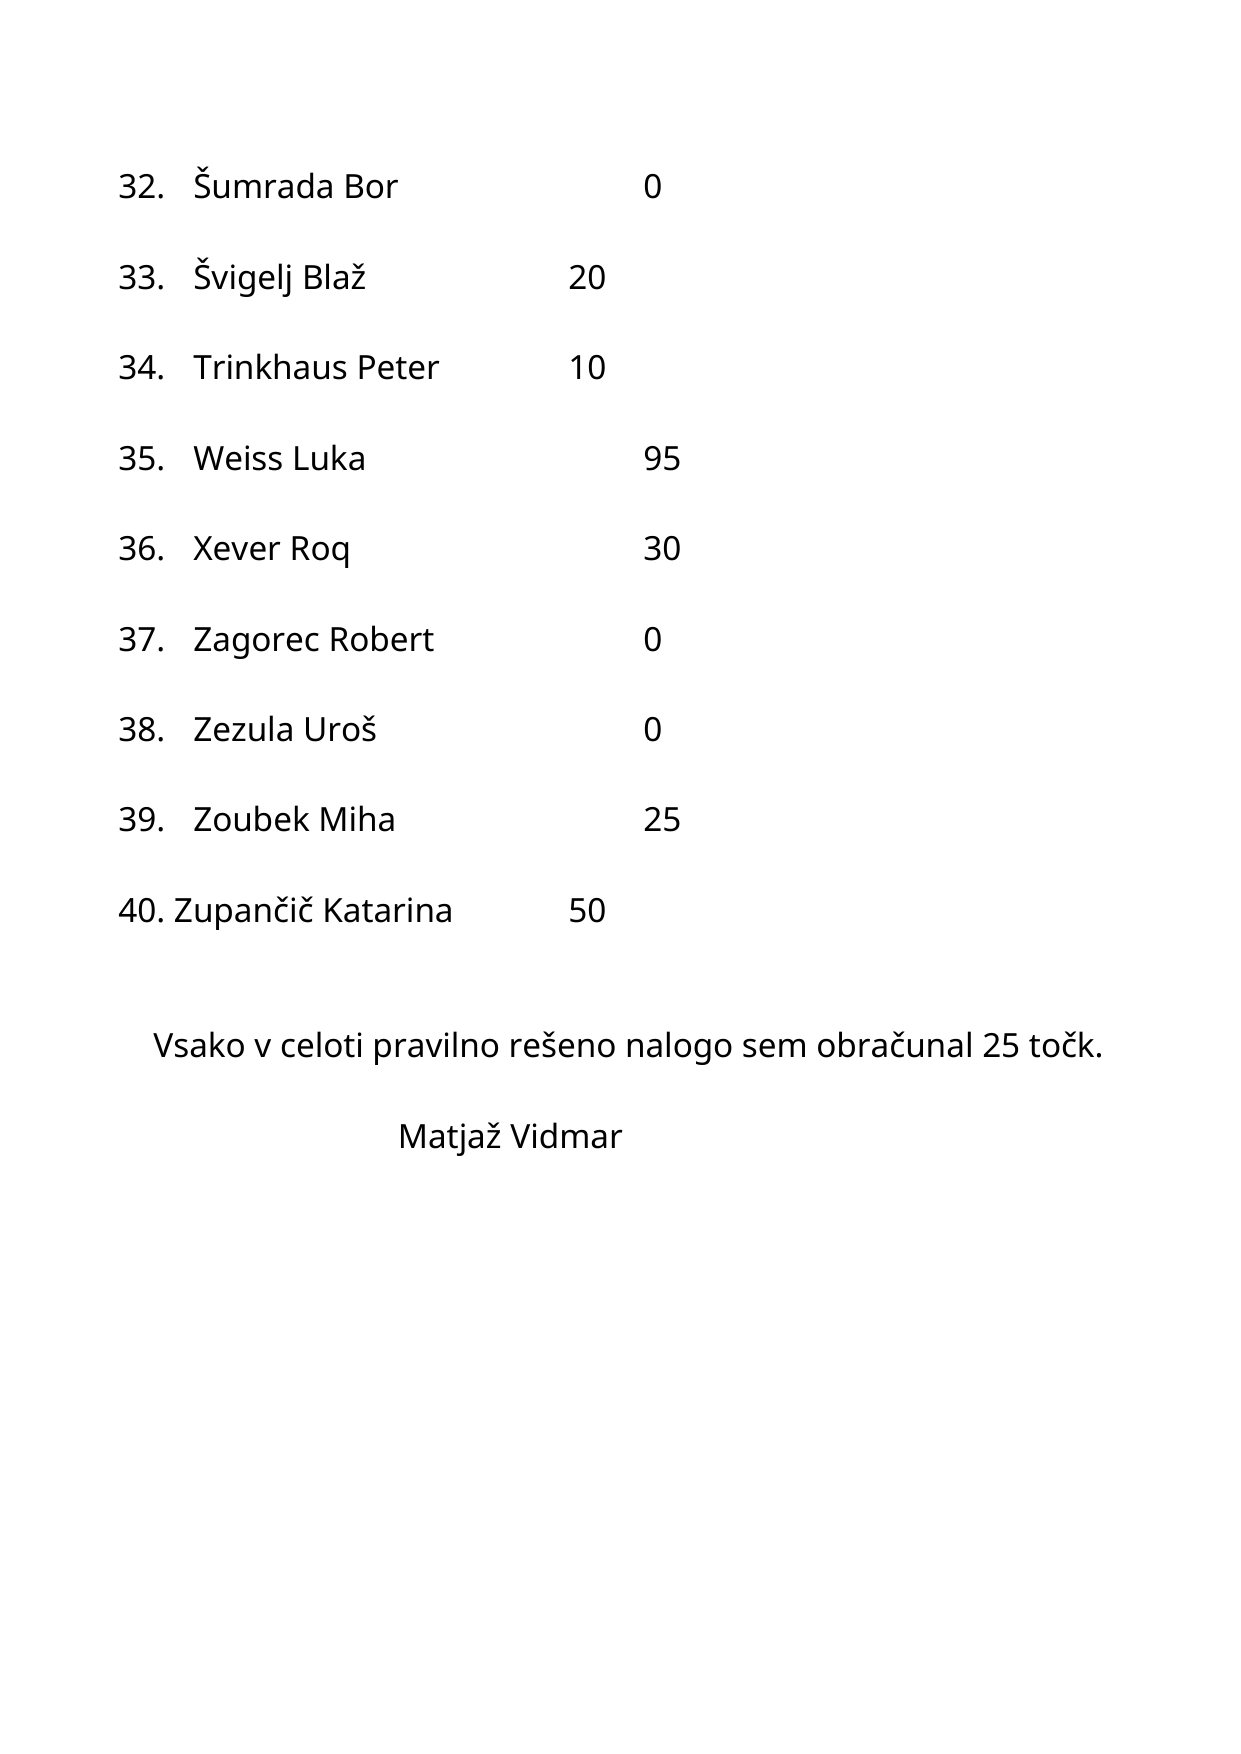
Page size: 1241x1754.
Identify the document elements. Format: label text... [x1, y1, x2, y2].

text Vsako v celoti pravilno rešeno nalogo sem obračunal 25 točk. [118, 1022, 1122, 1067]
text 39. Zoubek Miha 25 [118, 796, 1122, 841]
text 36. Xever Roq 30 [118, 525, 1122, 570]
text Matjaž Vidmar [118, 1113, 1122, 1158]
text 34. Trinkhaus Peter 10 [118, 344, 1122, 389]
text 32. Šumrada Bor 0 [118, 163, 1122, 208]
text 35. Weiss Luka 95 [118, 434, 1122, 480]
text 40. Zupančič Katarina 50 [118, 887, 1122, 932]
text 38. Zezula Uroš 0 [118, 706, 1122, 751]
text 37. Zagorec Robert 0 [118, 615, 1122, 661]
text 33. Švigelj Blaž 20 [118, 254, 1122, 299]
